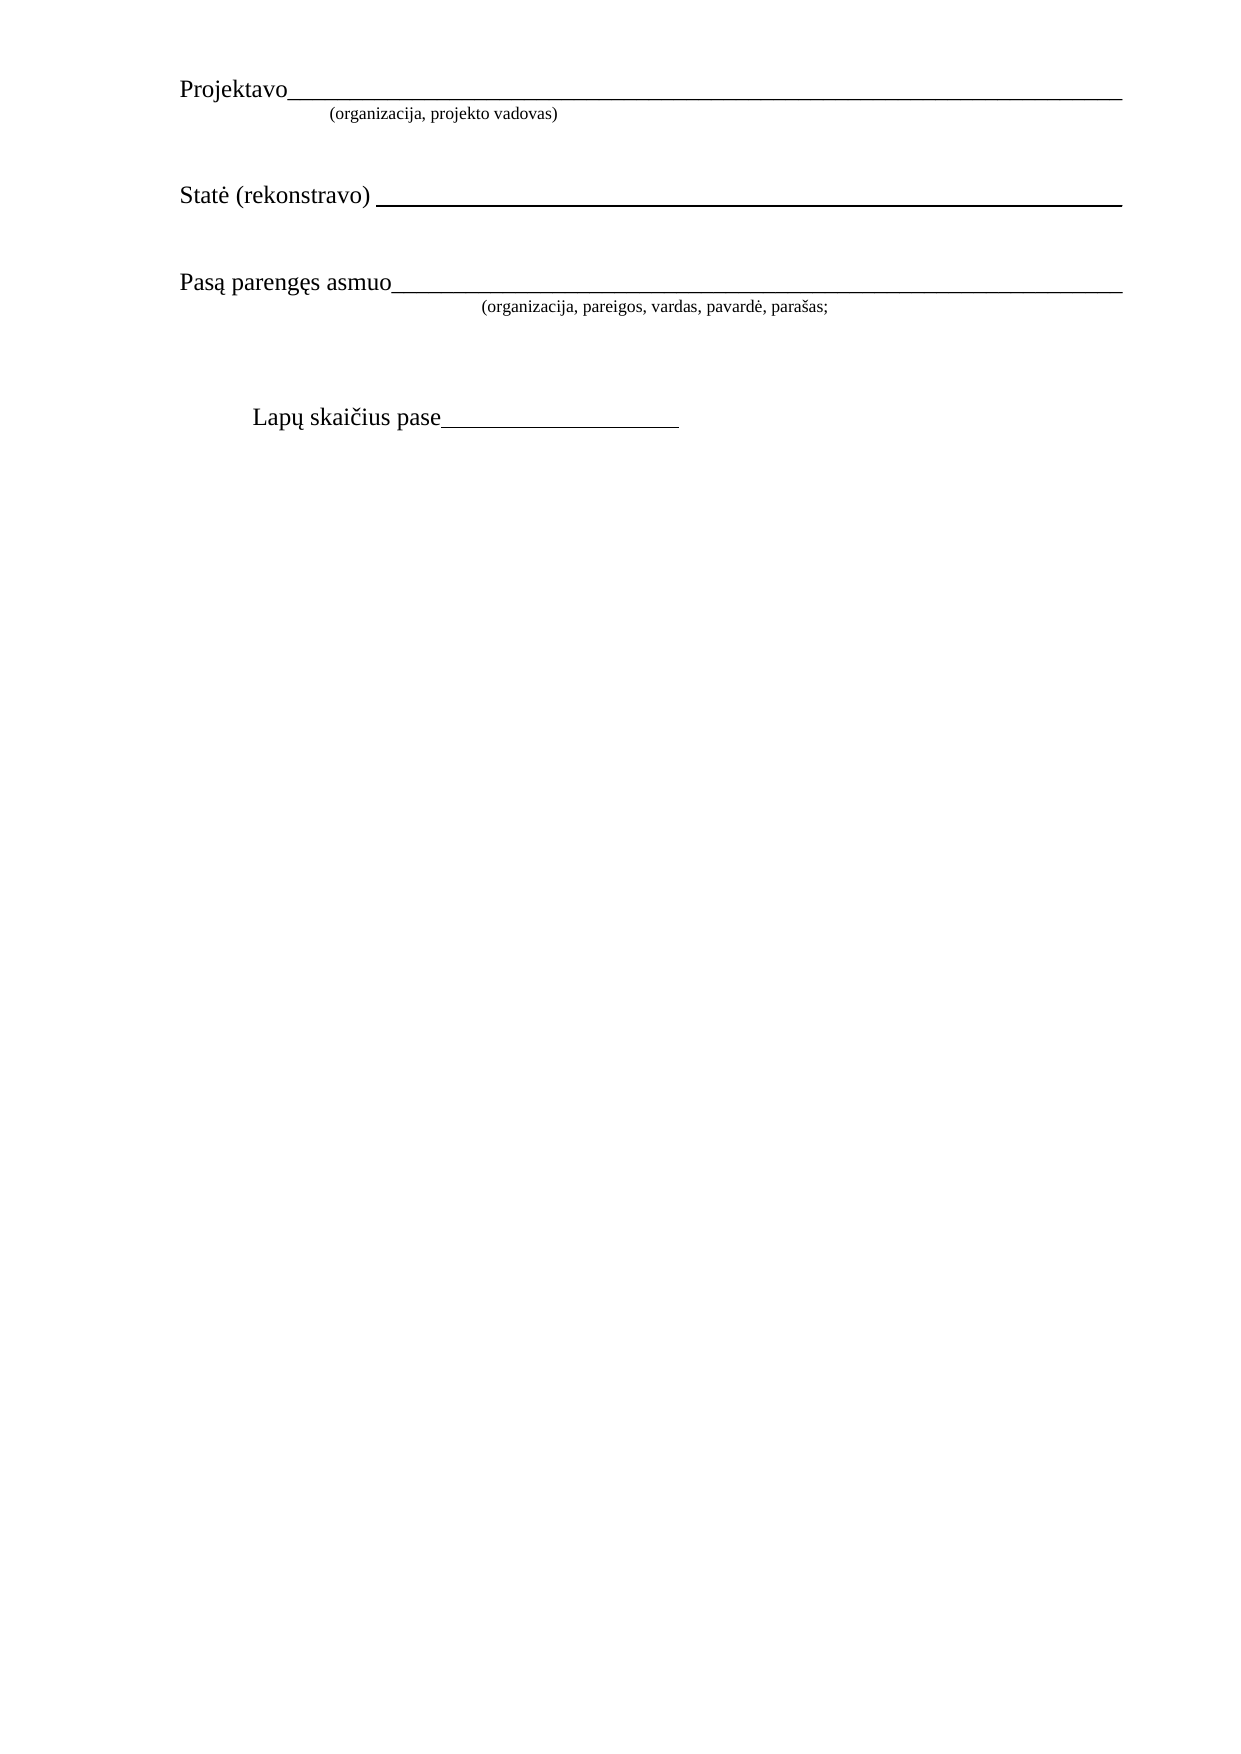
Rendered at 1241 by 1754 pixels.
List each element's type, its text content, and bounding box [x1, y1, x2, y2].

text Projektavo [179, 74, 1167, 103]
text Pasą parengęs asmuo [179, 267, 1167, 295]
text Lapų skaičius pase [252, 402, 1167, 431]
text (organizacija, projekto vadovas) [329, 103, 1167, 123]
text (organizacija, pareigos, vardas, pavardė, parašas; [481, 295, 1167, 316]
text Statė (rekonstravo) [179, 180, 1167, 209]
